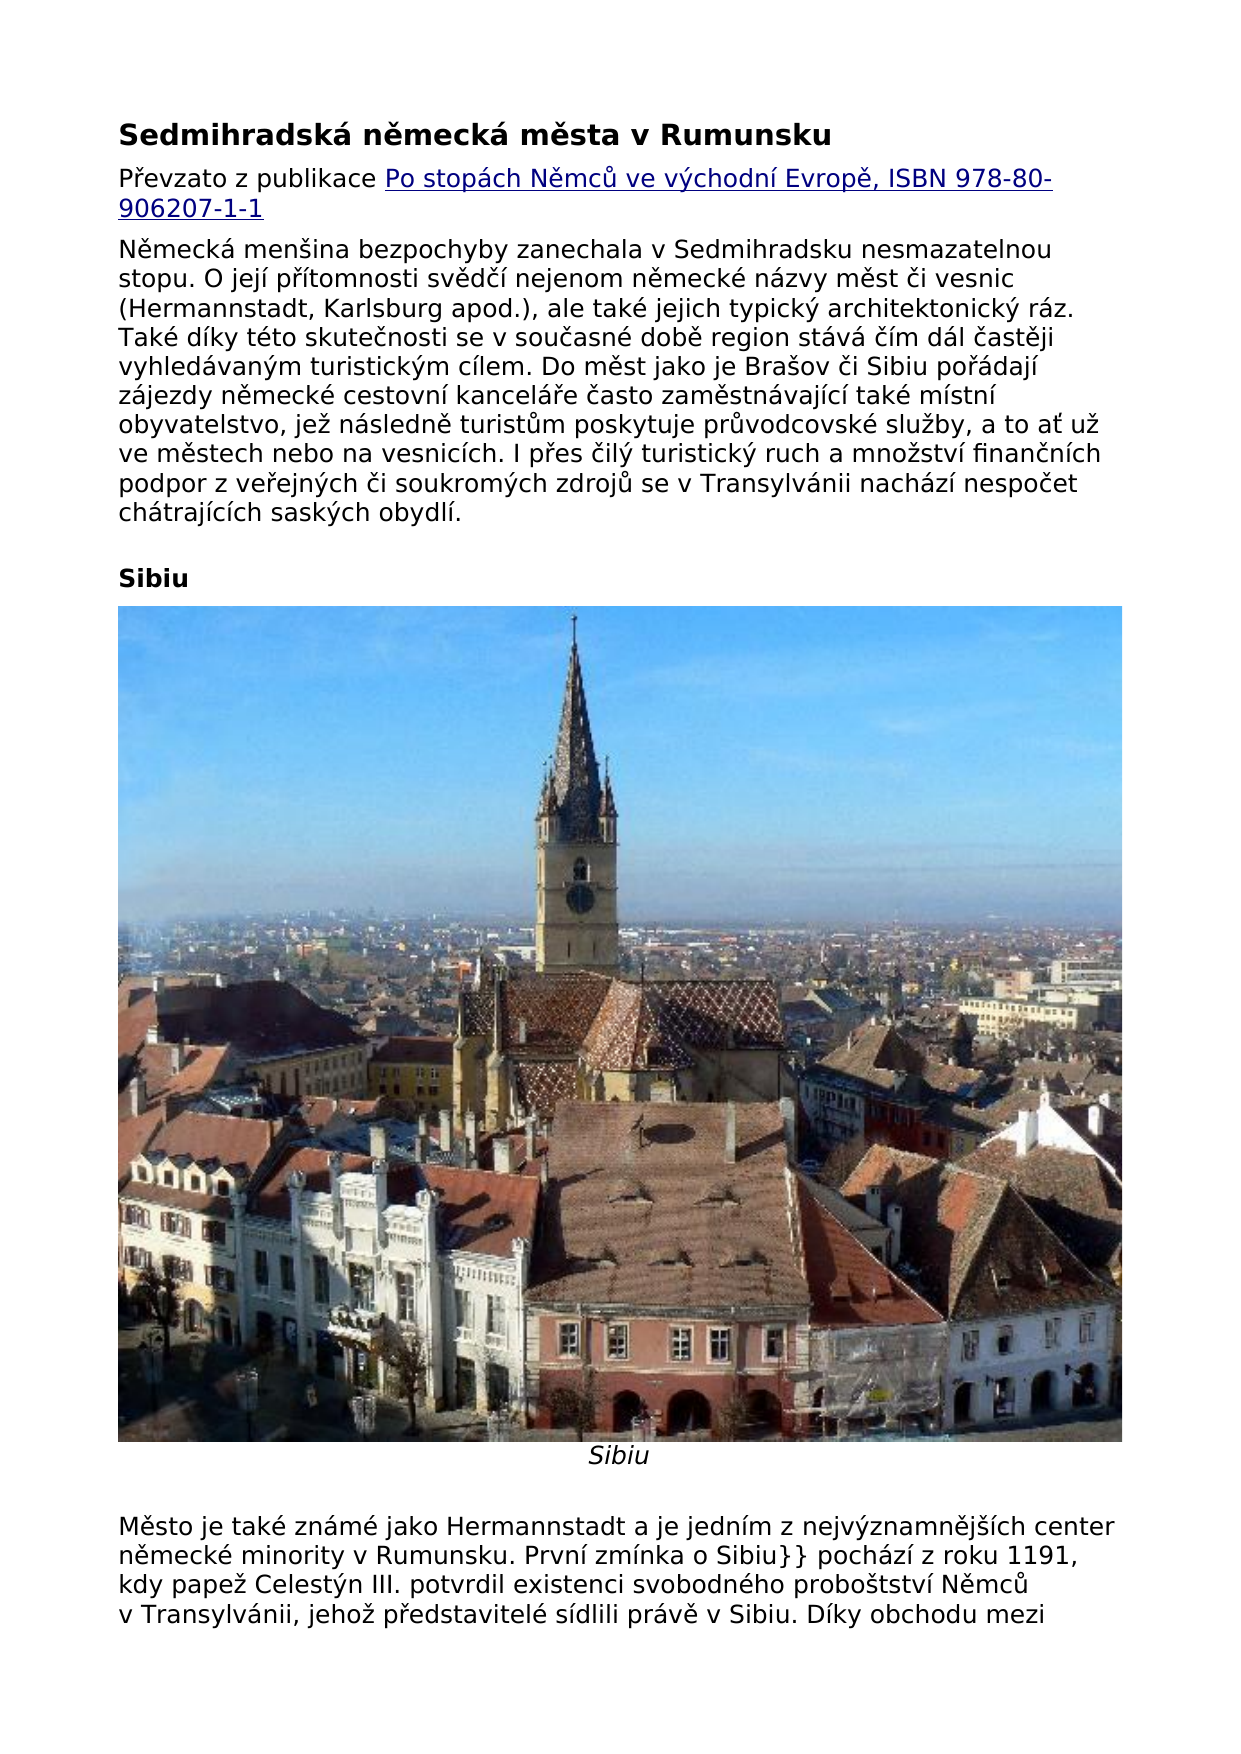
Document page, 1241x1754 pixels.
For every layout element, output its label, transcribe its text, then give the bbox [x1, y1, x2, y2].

text Převzato z publikace Po stopách Němců ve východní Evropě, ISBN 978-80-906207-1-1 [118, 164, 1122, 223]
picture [118, 606, 1123, 1442]
subtitle Sibiu [118, 564, 1122, 594]
text Německá menšina bezpochyby zanechala v Sedmihradsku nesmazatelnou stopu. O její přítomnosti svědčí nejenom německé názvy měst či vesnic (Hermannstadt, Karlsburg apod.), ale také jejich typický architektonický ráz. Také díky této skutečnosti se v současné době region stává čím dál častěji vyhledávaným turistickým cílem. Do měst jako je Brašov či Sibiu pořádají zájezdy německé cestovní kanceláře často zaměstnávající také místní obyvatelstvo, jež následně turistům poskytuje průvodcovské služby, a to ať už ve městech nebo na vesnicích. I přes čilý turistický ruch a množství finančních podpor z veřejných či soukromých zdrojů se v Transylvánii nachází nespočet chátrajících saských obydlí. [118, 235, 1122, 527]
subtitle Sedmihradská německá města v Rumunsku [118, 118, 1122, 152]
text Město je také známé jako Hermannstadt a je jedním z nejvýznamněj­ších center ně­mecké minority v Rumunsku. První zmínka o Sibiu}} pochází z roku 1191, kdy papež Celestýn III. potvrdil existenci svobodného proboštství Němců v Transylvá­nii, jehož představitelé sídlili právě v Sibiu. Díky obchodu mezi [118, 1512, 1122, 1629]
text Sibiu [118, 1442, 1122, 1471]
